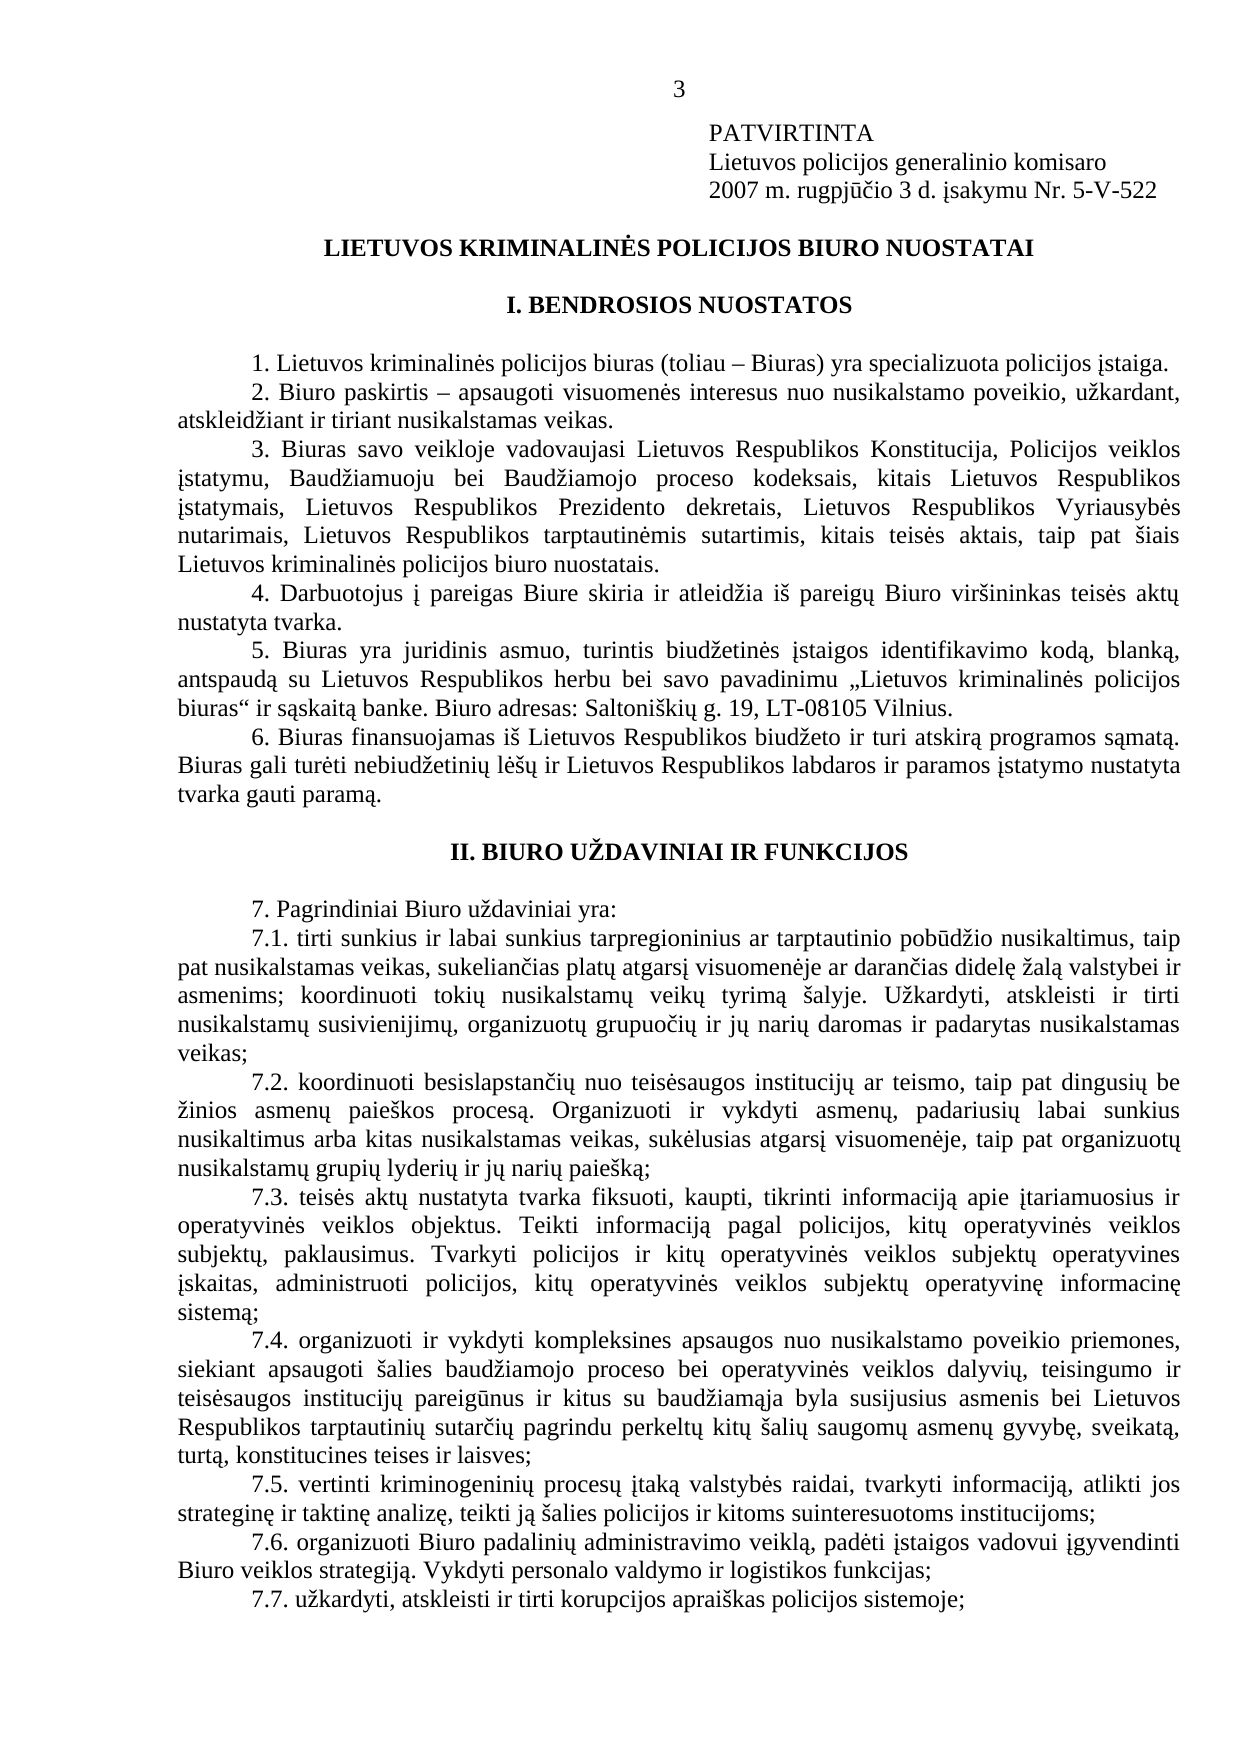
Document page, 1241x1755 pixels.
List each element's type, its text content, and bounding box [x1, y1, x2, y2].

text 1. Lietuvos kriminalinės policijos biuras (toliau – Biuras) yra specializuota policijos įstaiga. [177, 348, 1181, 377]
text 6. Biuras finansuojamas iš Lietuvos Respublikos biudžeto ir turi atskirą programos sąmatą. Biuras gali turėti nebiudžetinių lėšų ir Lietuvos Respublikos labdaros ir paramos įstatymo nustatyta tvarka gauti paramą. [177, 722, 1181, 808]
text 4. Darbuotojus į pareigas Biure skiria ir atleidžia iš pareigų Biuro viršininkas teisės aktų nustatyta tvarka. [177, 578, 1181, 636]
text 2007 m. rugpjūčio 3 d. įsakymu Nr. 5-V-522 [177, 176, 1181, 204]
text II. BIURO UŽDAVINIAI IR FUNKCIJOS [177, 837, 1181, 866]
text I. BENDROSIOS NUOSTATOS [177, 291, 1181, 319]
text Lietuvos policijos generalinio komisaro [177, 147, 1181, 176]
text 7.6. organizuoti Biuro padalinių administravimo veiklą, padėti įstaigos vadovui įgyvendinti Biuro veiklos strategiją. Vykdyti personalo valdymo ir logistikos funkcijas; [177, 1527, 1181, 1584]
text 7.7. užkardyti, atskleisti ir tirti korupcijos apraiškas policijos sistemoje; [177, 1584, 1181, 1613]
text 7.5. vertinti kriminogeninių procesų įtaką valstybės raidai, tvarkyti informaciją, atlikti jos strateginę ir taktinę analizę, teikti ją šalies policijos ir kitoms suinteresuotoms institucijoms; [177, 1469, 1181, 1527]
text 7.1. tirti sunkius ir labai sunkius tarpregioninius ar tarptautinio pobūdžio nusikaltimus, taip pat nusikalstamas veikas, sukeliančias platų atgarsį visuomenėje ar darančias didelę žalą valstybei ir asmenims; koordinuoti tokių nusikalstamų veikų tyrimą šalyje. Užkardyti, atskleisti ir tirti nusikalstamų susivienijimų, organizuotų grupuočių ir jų narių daromas ir padarytas nusikalstamas veikas; [177, 923, 1181, 1067]
text 7.3. teisės aktų nustatyta tvarka fiksuoti, kaupti, tikrinti informaciją apie įtariamuosius ir operatyvinės veiklos objektus. Teikti informaciją pagal policijos, kitų operatyvinės veiklos subjektų, paklausimus. Tvarkyti policijos ir kitų operatyvinės veiklos subjektų operatyvines įskaitas, administruoti policijos, kitų operatyvinės veiklos subjektų operatyvinę informacinę sistemą; [177, 1182, 1181, 1326]
text 5. Biuras yra juridinis asmuo, turintis biudžetinės įstaigos identifikavimo kodą, blanką, antspaudą su Lietuvos Respublikos herbu bei savo pavadinimu „Lietuvos kriminalinės policijos biuras“ ir sąskaitą banke. Biuro adresas: Saltoniškių g. 19, LT-08105 Vilnius. [177, 636, 1181, 722]
text 7.2. koordinuoti besislapstančių nuo teisėsaugos institucijų ar teismo, taip pat dingusių be žinios asmenų paieškos procesą. Organizuoti ir vykdyti asmenų, padariusių labai sunkius nusikaltimus arba kitas nusikalstamas veikas, sukėlusias atgarsį visuomenėje, taip pat organizuotų nusikalstamų grupių lyderių ir jų narių paiešką; [177, 1067, 1181, 1182]
text 2. Biuro paskirtis – apsaugoti visuomenės interesus nuo nusikalstamo poveikio, užkardant, atskleidžiant ir tiriant nusikalstamas veikas. [177, 377, 1181, 434]
text 3. Biuras savo veikloje vadovaujasi Lietuvos Respublikos Konstitucija, Policijos veiklos įstatymu, Baudžiamuoju bei Baudžiamojo proceso kodeksais, kitais Lietuvos Respublikos įstatymais, Lietuvos Respublikos Prezidento dekretais, Lietuvos Respublikos Vyriausybės nutarimais, Lietuvos Respublikos tarptautinėmis sutartimis, kitais teisės aktais, taip pat šiais Lietuvos kriminalinės policijos biuro nuostatais. [177, 434, 1181, 578]
text LIETUVOS KRIMINALINĖS POLICIJOS BIURO NUOSTATAI [177, 233, 1181, 262]
text 7. Pagrindiniai Biuro uždaviniai yra: [177, 894, 1181, 923]
text PATVIRTINTA [709, 118, 1181, 147]
text 7.4. organizuoti ir vykdyti kompleksines apsaugos nuo nusikalstamo poveikio priemones, siekiant apsaugoti šalies baudžiamojo proceso bei operatyvinės veiklos dalyvių, teisingumo ir teisėsaugos institucijų pareigūnus ir kitus su baudžiamąja byla susijusius asmenis bei Lietuvos Respublikos tarptautinių sutarčių pagrindu perkeltų kitų šalių saugomų asmenų gyvybę, sveikatą, turtą, konstitucines teises ir laisves; [177, 1326, 1181, 1469]
